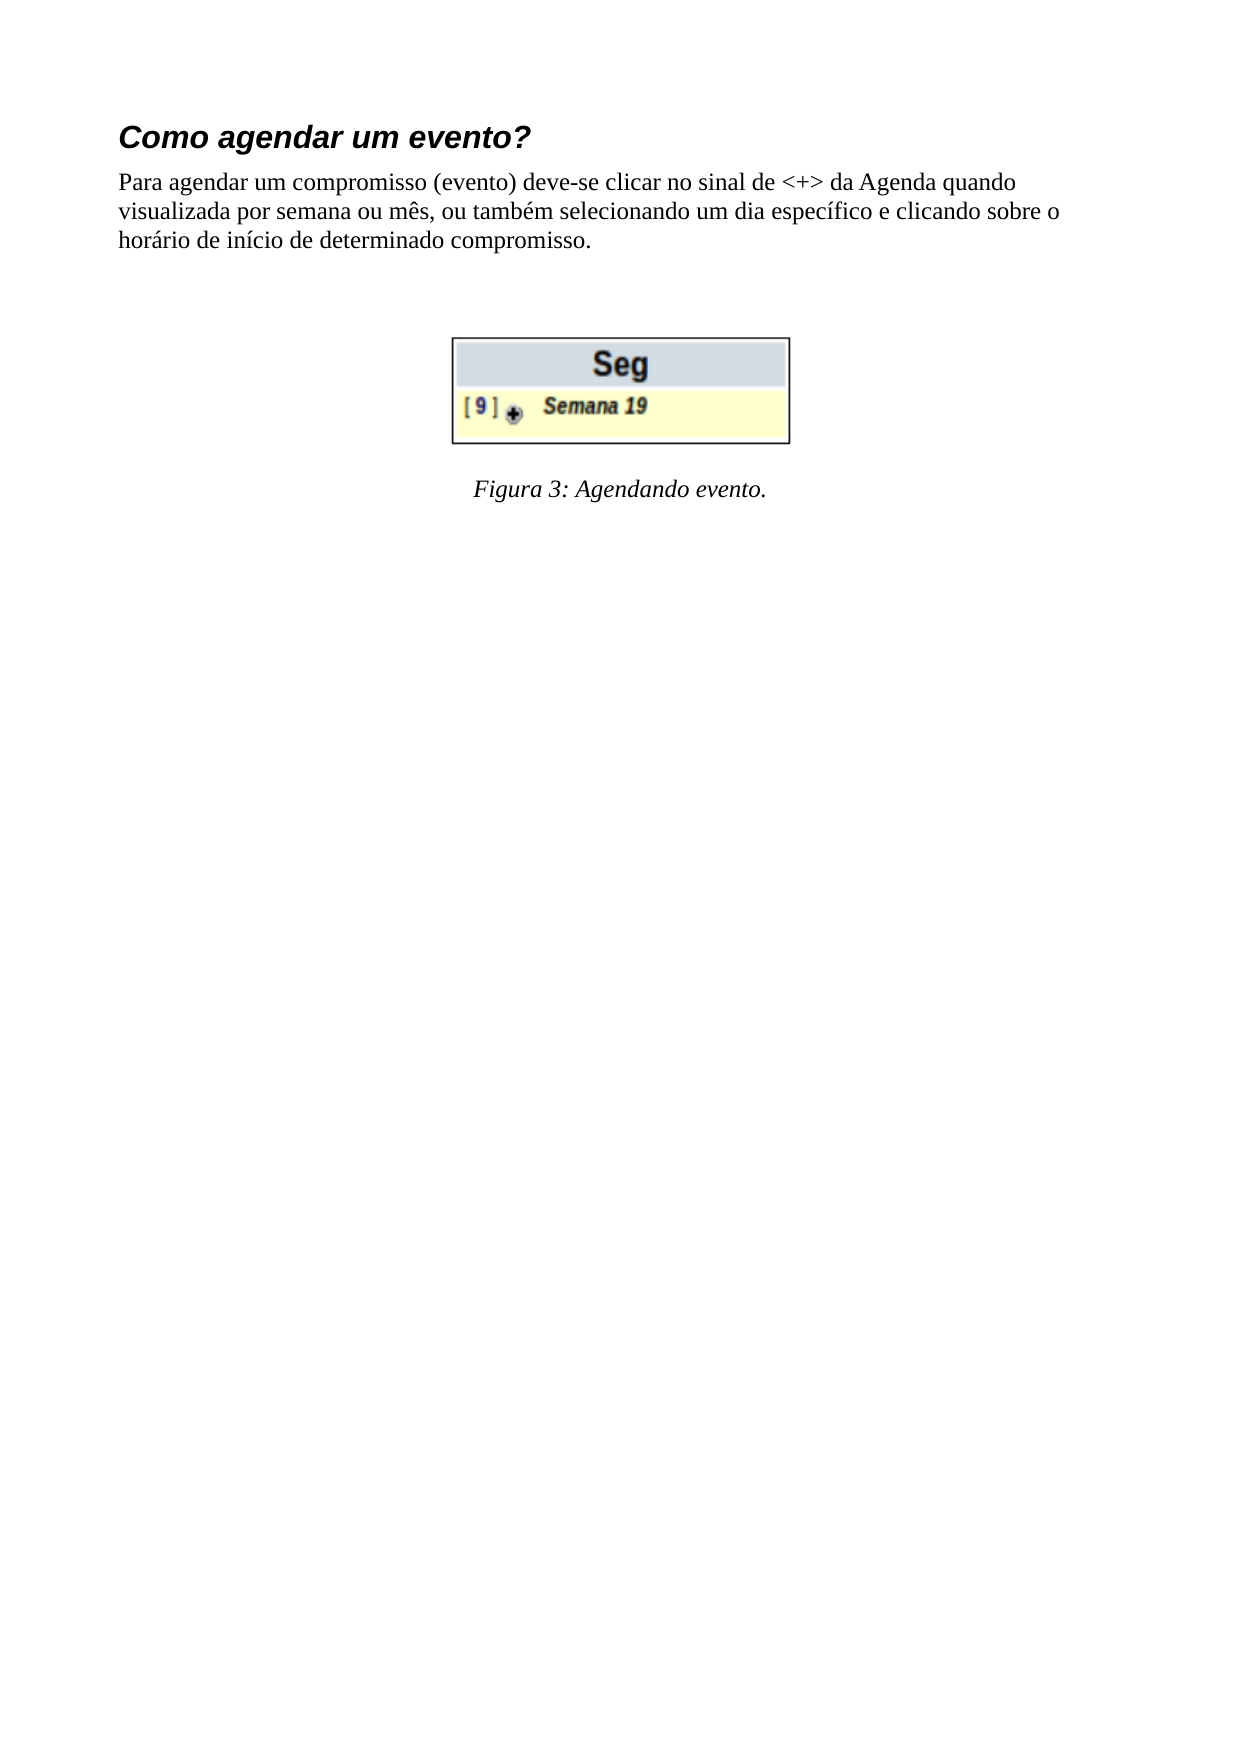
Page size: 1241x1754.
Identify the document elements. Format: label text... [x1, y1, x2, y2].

text Para agendar um compromisso (evento) deve-se clicar no sinal de <+> da Agenda quando visualizada por semana ou mês, ou também selecionando um dia específico e clicando sobre o horário de início de determinado compromisso. [118, 167, 1122, 254]
text Figura 3: Agendando evento. [118, 336, 1122, 503]
picture [449, 336, 792, 446]
subtitle Como agendar um evento? [118, 118, 1122, 155]
